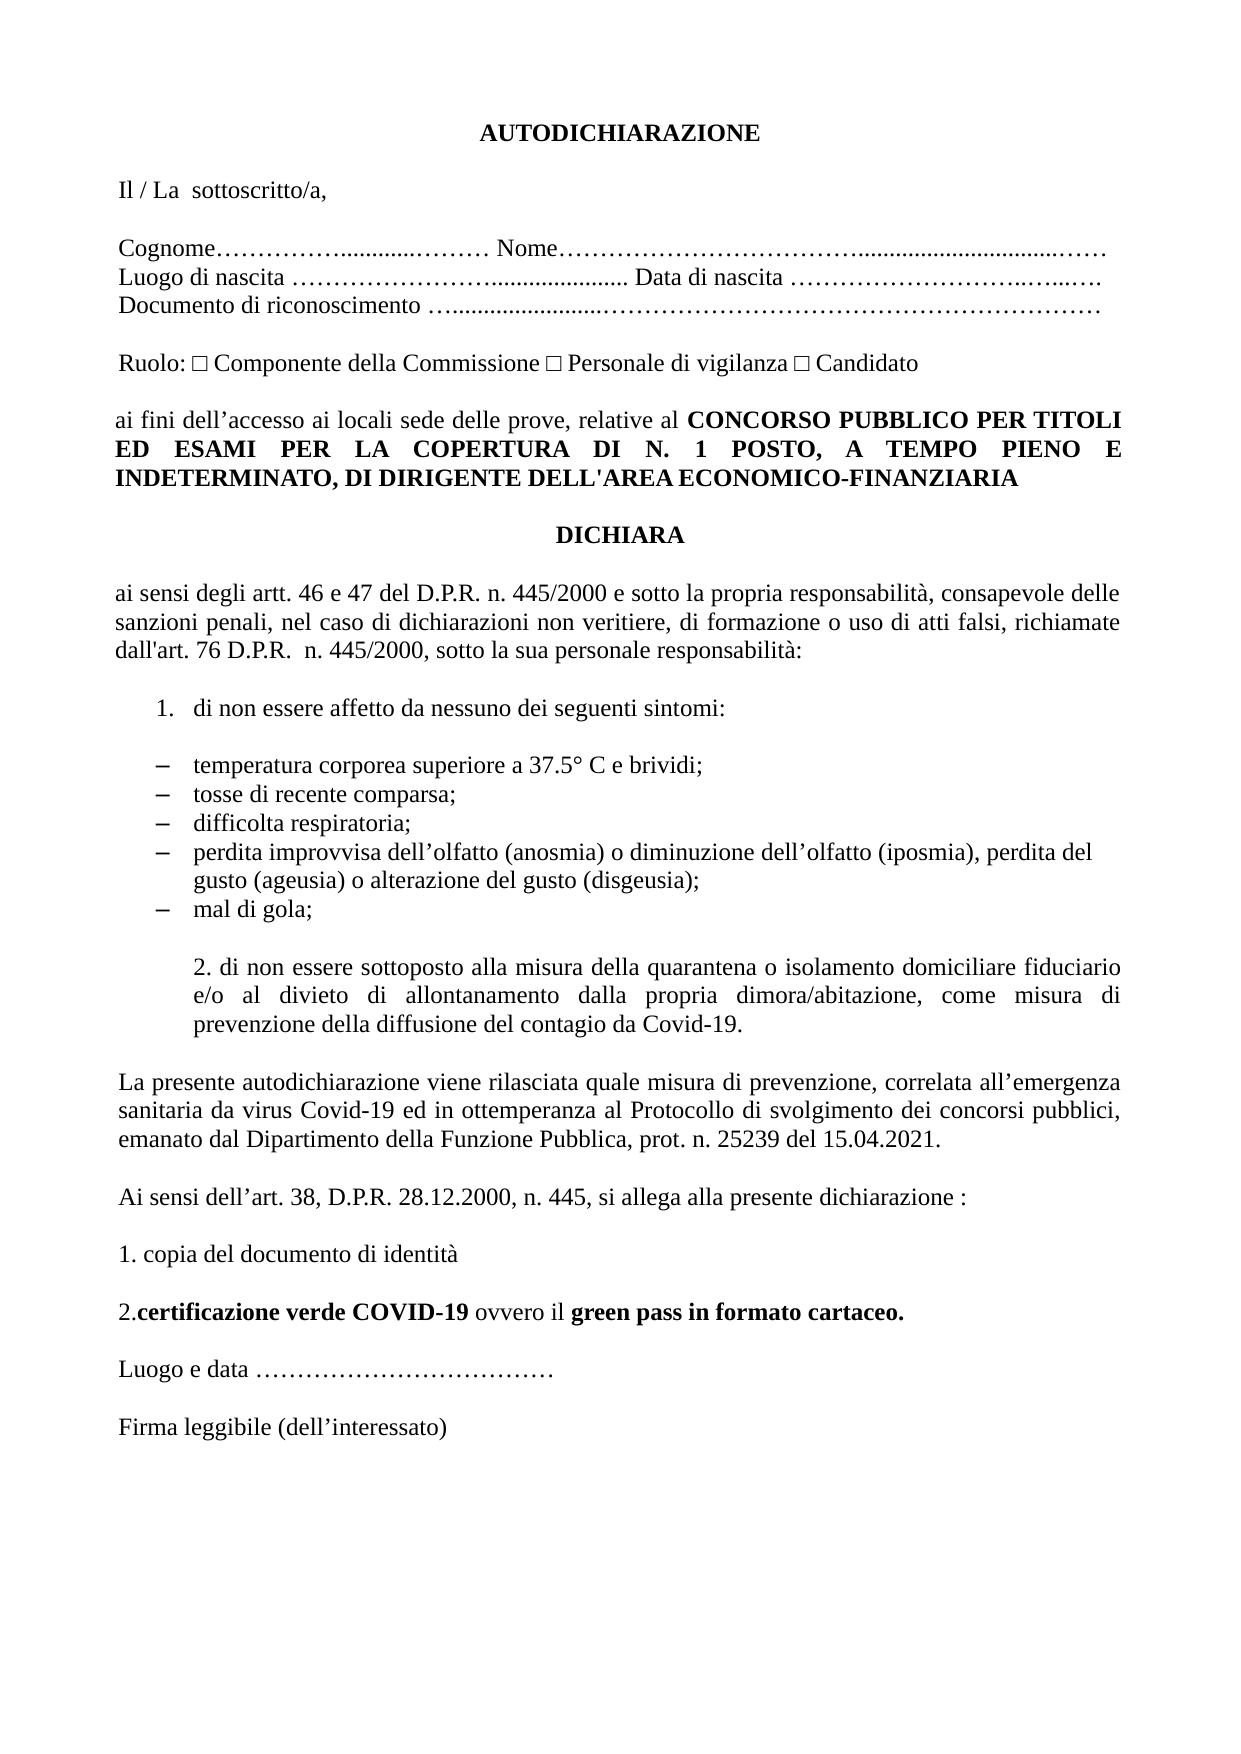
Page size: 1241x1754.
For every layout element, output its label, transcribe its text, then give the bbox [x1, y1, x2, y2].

list tosse di recente comparsa; [156, 779, 1122, 808]
text 1. copia del documento di identità [118, 1239, 1122, 1268]
text La presente autodichiarazione viene rilasciata quale misura di prevenzione, correlata all’emergenza sanitaria da virus Covid-19 ed in ottemperanza al Protocollo di svolgimento dei concorsi pubblici, emanato dal Dipartimento della Funzione Pubblica, prot. n. 25239 del 15.04.2021. [118, 1067, 1122, 1153]
text Cognome……………............……… Nome………………………………................................…… [118, 233, 1122, 262]
text Il / La sottoscritto/a, [118, 176, 1122, 204]
text Documento di riconoscimento …........................…………………………………………………… [118, 291, 1122, 319]
text AUTODICHIARAZIONE [118, 118, 1122, 147]
list temperatura corporea superiore a 37.5° C e brividi; [156, 751, 1122, 779]
list 2. di non essere sottoposto alla misura della quarantena o isolamento domiciliare fiduciario e/o al divieto di allontanamento dalla propria dimora/abitazione, come misura di prevenzione della diffusione del contagio da Covid-19. [156, 952, 1122, 1038]
text Ai sensi dell’art. 38, D.P.R. 28.12.2000, n. 445, si allega alla presente dichiarazione : [118, 1182, 1122, 1211]
list ai fini dell’accesso ai locali sede delle prove, relative al CONCORSO PUBBLICO PER TITOLI ED ESAMI PER LA COPERTURA DI N. 1 POSTO, A TEMPO PIENO E INDETERMINATO, DI DIRIGENTE DELL'AREA ECONOMICO-FINANZIARIA [115, 406, 1122, 492]
text Firma leggibile (dell’interessato) [118, 1412, 1122, 1441]
list mal di gola; [156, 894, 1122, 923]
list difficolta respiratoria; [156, 808, 1122, 837]
text DICHIARA [118, 521, 1122, 549]
text Ruolo: □ Componente della Commissione □ Personale di vigilanza □ Candidato [118, 348, 1122, 377]
list di non essere affetto da nessuno dei seguenti sintomi: [156, 693, 1122, 722]
text 2.certificazione verde COVID-19 ovvero il green pass in formato cartaceo. [118, 1297, 1122, 1326]
text ai sensi degli artt. 46 e 47 del D.P.R. n. 445/2000 e sotto la propria responsabilità, consapevole delle sanzioni penali, nel caso di dichiarazioni non veritiere, di formazione o uso di atti falsi, richiamate dall'art. 76 D.P.R. n. 445/2000, sotto la sua personale responsabilità: [115, 578, 1122, 664]
text Luogo e data ……………………………… [118, 1354, 1122, 1383]
list perdita improvvisa dell’olfatto (anosmia) o diminuzione dell’olfatto (iposmia), perdita del gusto (ageusia) o alterazione del gusto (disgeusia); [156, 837, 1122, 894]
text Luogo di nascita ……………………...................... Data di nascita ………………………..…...…. [118, 262, 1122, 291]
